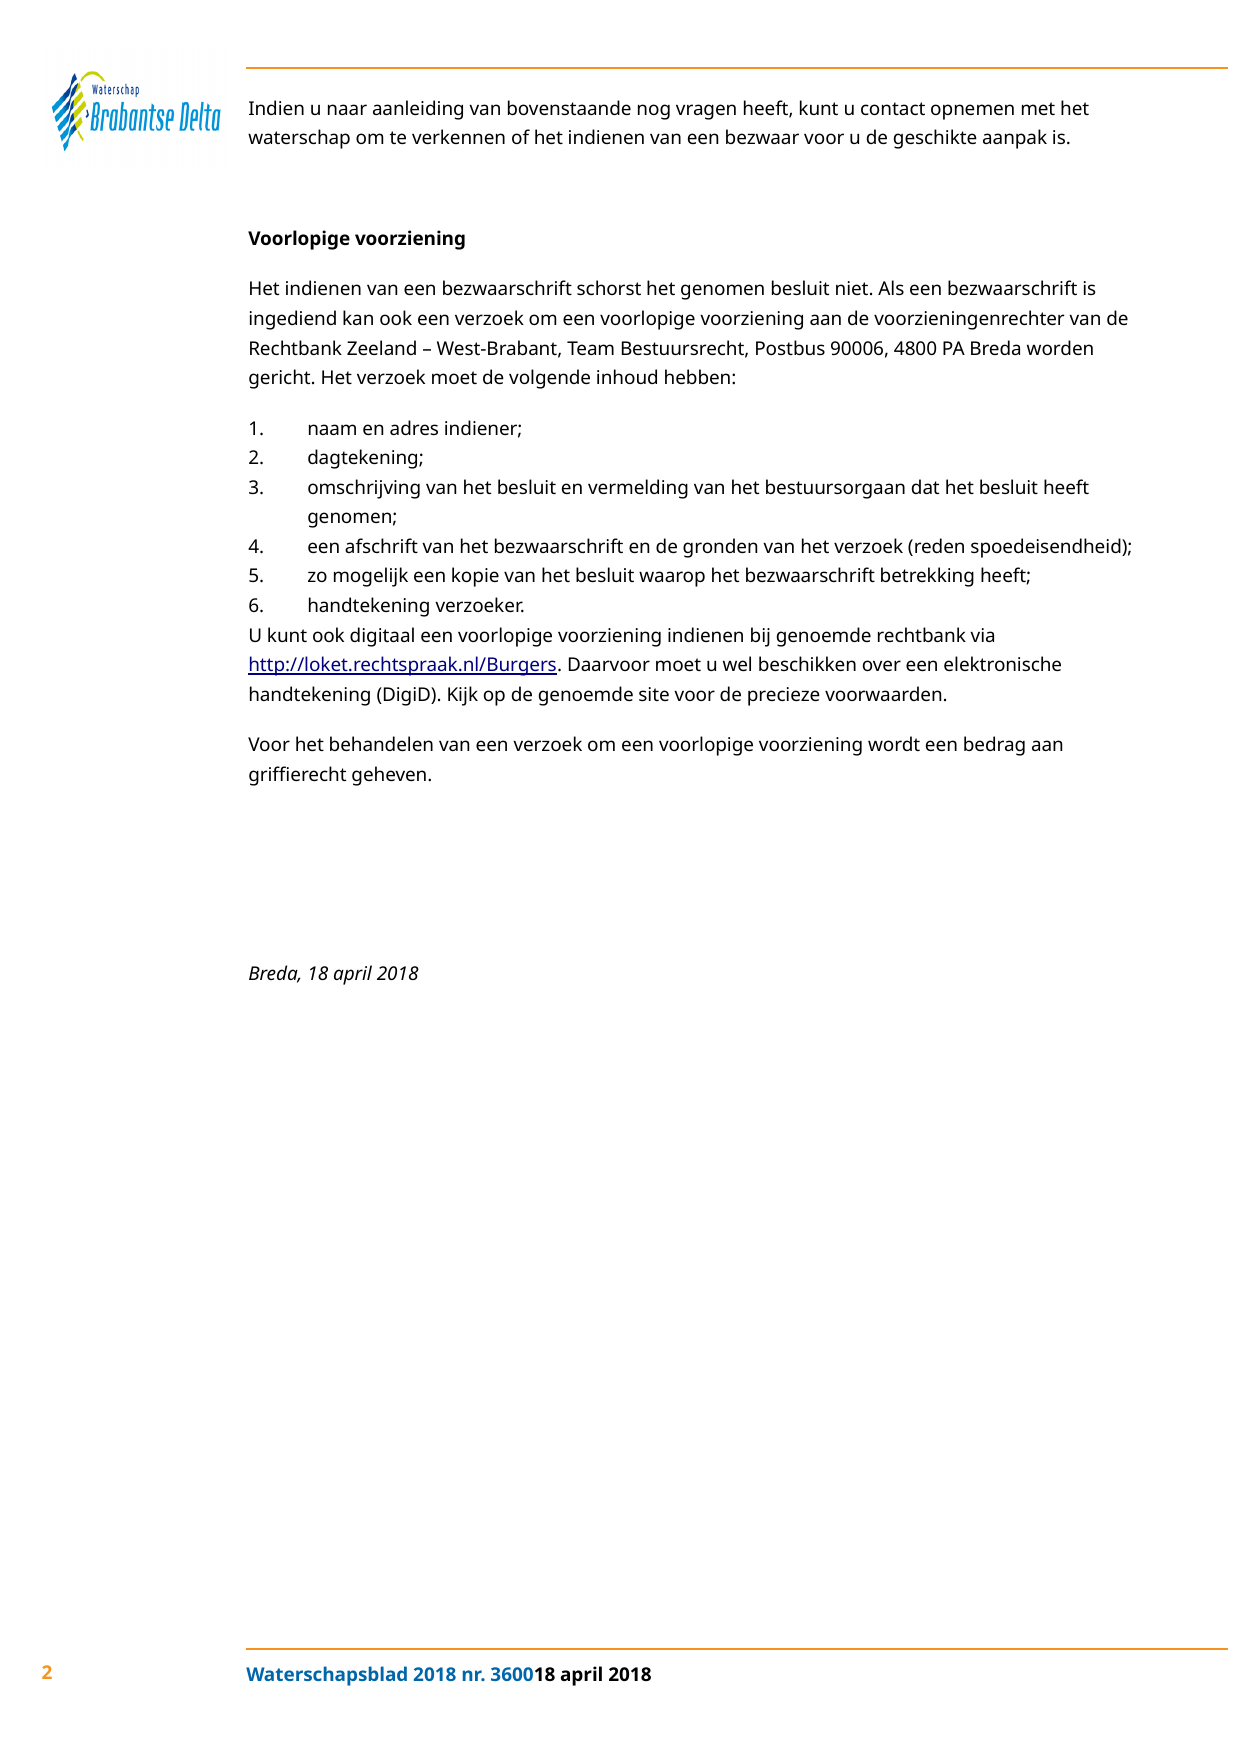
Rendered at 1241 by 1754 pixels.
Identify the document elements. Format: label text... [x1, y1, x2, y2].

list een afschrift van het bezwaarschrift en de gronden van het verzoek (reden spoedeisendheid); [248, 533, 1152, 559]
list zo mogelijk een kopie van het besluit waarop het bezwaarschrift betrekking heeft; [248, 563, 1152, 588]
text Het indienen van een bezwaarschrift schorst het genomen besluit niet. Als een bezwaarschrift is ingediend kan ook een verzoek om een voorlopige voorziening aan de voorzieningenrechter van de Rechtbank Zeeland – West-Brabant, Team Bestuursrecht, Postbus 90006, 4800 PA Breda worden gericht. Het verzoek moet de volgende inhoud hebben: [248, 276, 1152, 390]
list dagtekening; [248, 444, 1152, 470]
text Indien u naar aanleiding van bovenstaande nog vragen heeft, kunt u contact opnemen met het waterschap om te verkennen of het indienen van een bezwaar voor u de geschikte aanpak is. [248, 95, 1152, 150]
list naam en adres indiener; [248, 415, 1152, 441]
text Breda, 18 april 2018 [248, 960, 1152, 986]
text U kunt ook digitaal een voorlopige voorziening indienen bij genoemde rechtbank via http://loket.rechtspraak.nl/Burgers. Daarvoor moet u wel beschikken over een elektronische handtekening (DigiD). Kijk op de genoemde site voor de precieze voorwaarden. [248, 622, 1152, 707]
text Voorlopige voorziening [248, 225, 1152, 251]
list omschrijving van het besluit en vermelding van het bestuursorgaan dat het besluit heeft genomen; [248, 474, 1152, 529]
text Voor het behandelen van een verzoek om een voorlopige voorziening wordt een bedrag aan griffierecht geheven. [248, 731, 1152, 787]
list handtekening verzoeker. [248, 592, 1152, 618]
picture [41, 47, 231, 172]
